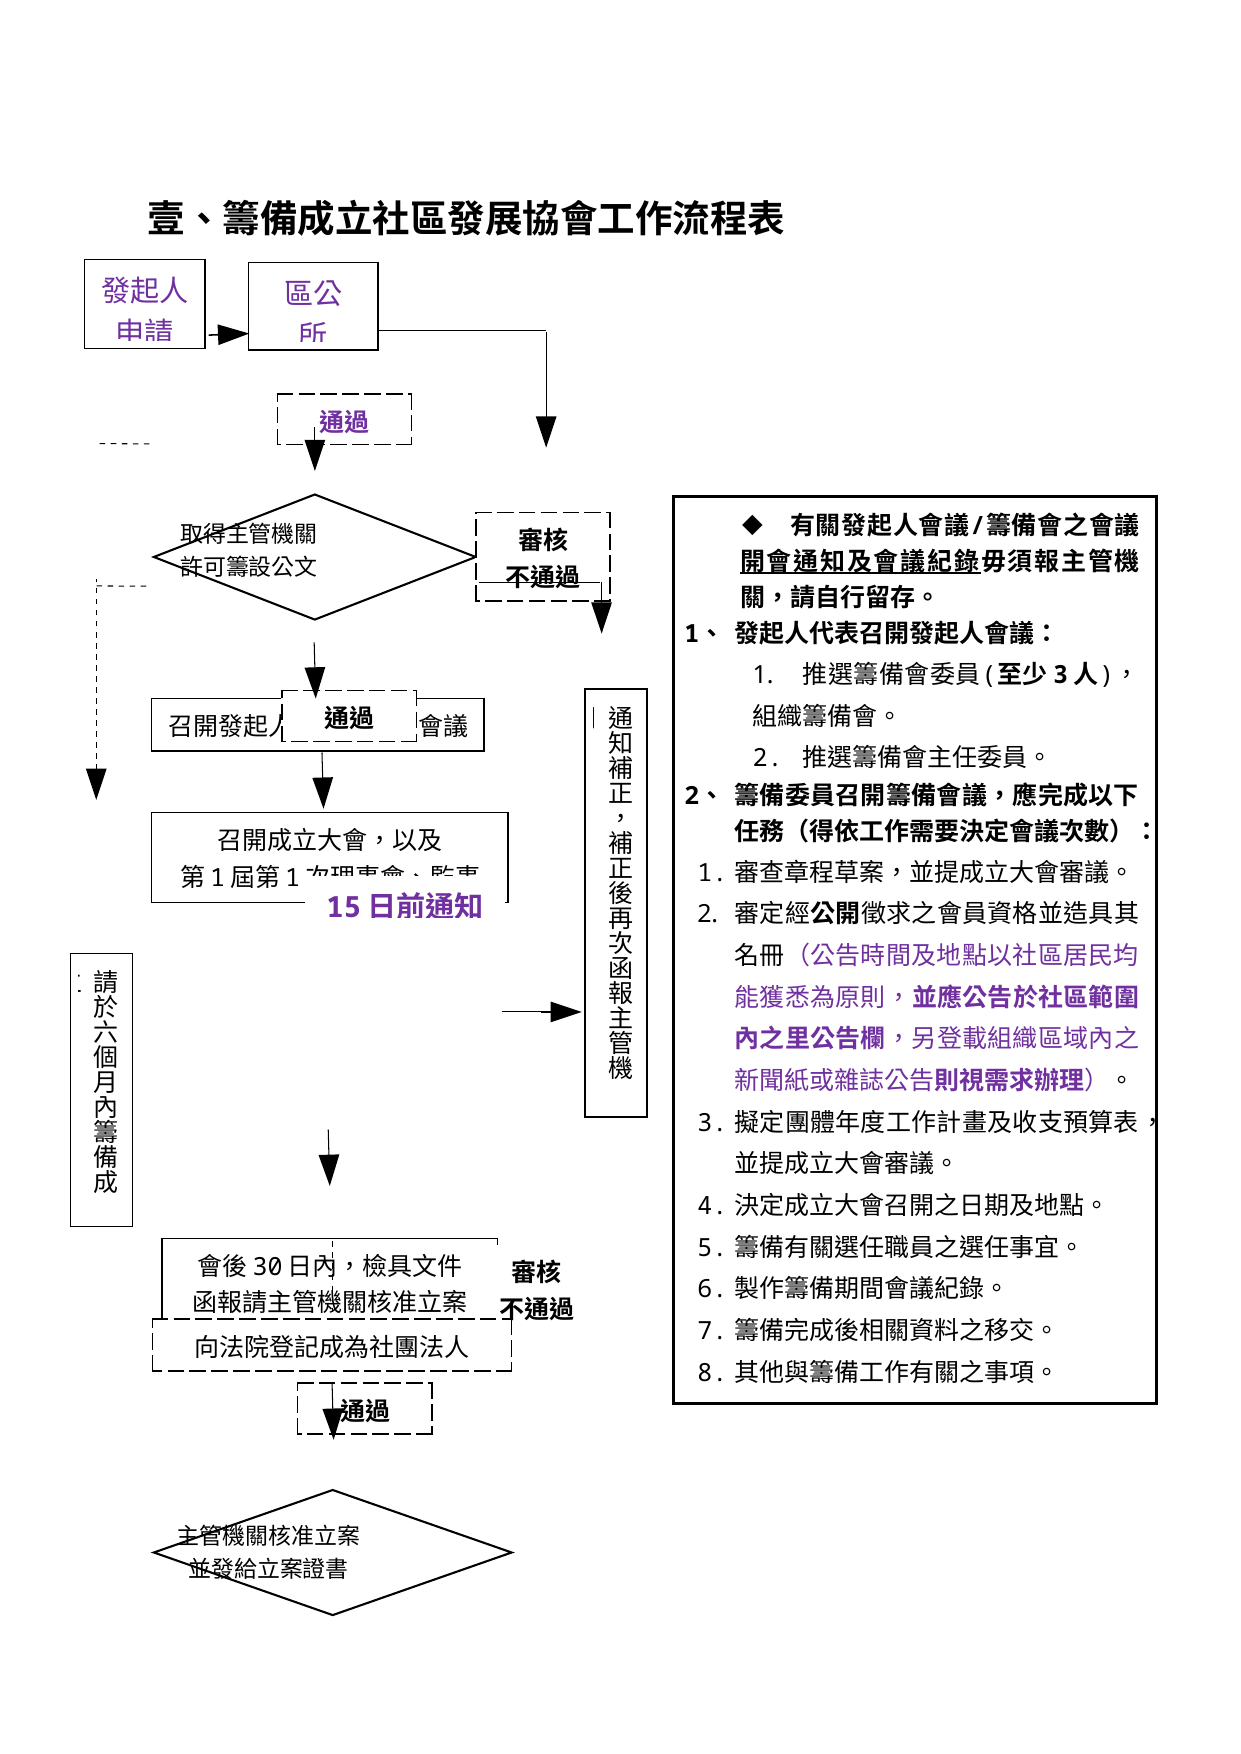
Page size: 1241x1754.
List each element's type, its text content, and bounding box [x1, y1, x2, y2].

text 15日前通知 [320, 883, 490, 918]
list 籌備委員召開籌備會議，應完成以下任務（得依工作需要決定會議次數）： [684, 775, 1140, 848]
text 不通過 [492, 557, 594, 582]
text 召開發起人會議及籌備會議 [282, 707, 468, 743]
text 函報請主管機關核准立案 [178, 1283, 481, 1318]
text 不通過 [496, 1289, 577, 1325]
list 發起人代表召開發起人會議： [684, 614, 1140, 650]
list 有關發起人會議/籌備會之會議開會通知及會議紀錄毋須報主管機關，請自行留存。 [740, 505, 1140, 614]
text 通知補正，補正後再次函報主管機關 [593, 705, 639, 1101]
list 製作籌備期間會議紀錄。 [697, 1264, 1140, 1306]
text [313, 1391, 332, 1425]
list 審查章程草案，並提成立大會審議。 [697, 848, 1140, 889]
text 通過 [298, 699, 401, 733]
text 不通過 [492, 583, 594, 593]
text 審核 [496, 1253, 577, 1289]
text 通過 [293, 402, 396, 436]
list 其他與籌備工作有關之事項。 [697, 1348, 1140, 1389]
text 召開成立大會，以及 [167, 821, 492, 857]
list 推選籌備會委員(至少3人)，組織籌備會。 [752, 650, 1140, 733]
list 推選籌備會主任委員。 [752, 733, 1140, 775]
text 審核 [492, 521, 594, 557]
text 通過 [333, 1391, 416, 1425]
text 發起人申請 [100, 268, 189, 340]
list 擬定團體年度工作計畫及收支預算表，並提成立大會審議。 [697, 1098, 1140, 1181]
text 召開發起人會議及籌備會議 [167, 707, 281, 743]
text 請於六個月內籌備成立 [78, 969, 124, 1211]
list 決定成立大會召開之日期及地點。 [697, 1181, 1140, 1223]
list 審定經公開徵求之會員資格並造具其名冊（公告時間及地點以社區居民均能獲悉為原則，並應公告於社區範圍內之里公告欄，另登載組織區域內之新聞紙或雜誌公告則視需求辦理）。 [697, 889, 1140, 1098]
list 籌備有關選任職員之選任事宜。 [697, 1223, 1140, 1264]
text 所 [264, 313, 362, 342]
list 籌備完成後相關資料之移交。 [697, 1306, 1140, 1348]
text 壹、籌備成立社區發展協會工作流程表 [148, 174, 1092, 237]
text 會後30日內，檢具文件 [178, 1247, 481, 1283]
text 區公 [264, 271, 362, 313]
text 第1屆第1次理事會、監事會 [167, 857, 492, 894]
text 向法院登記成為社團法人 [168, 1327, 496, 1363]
